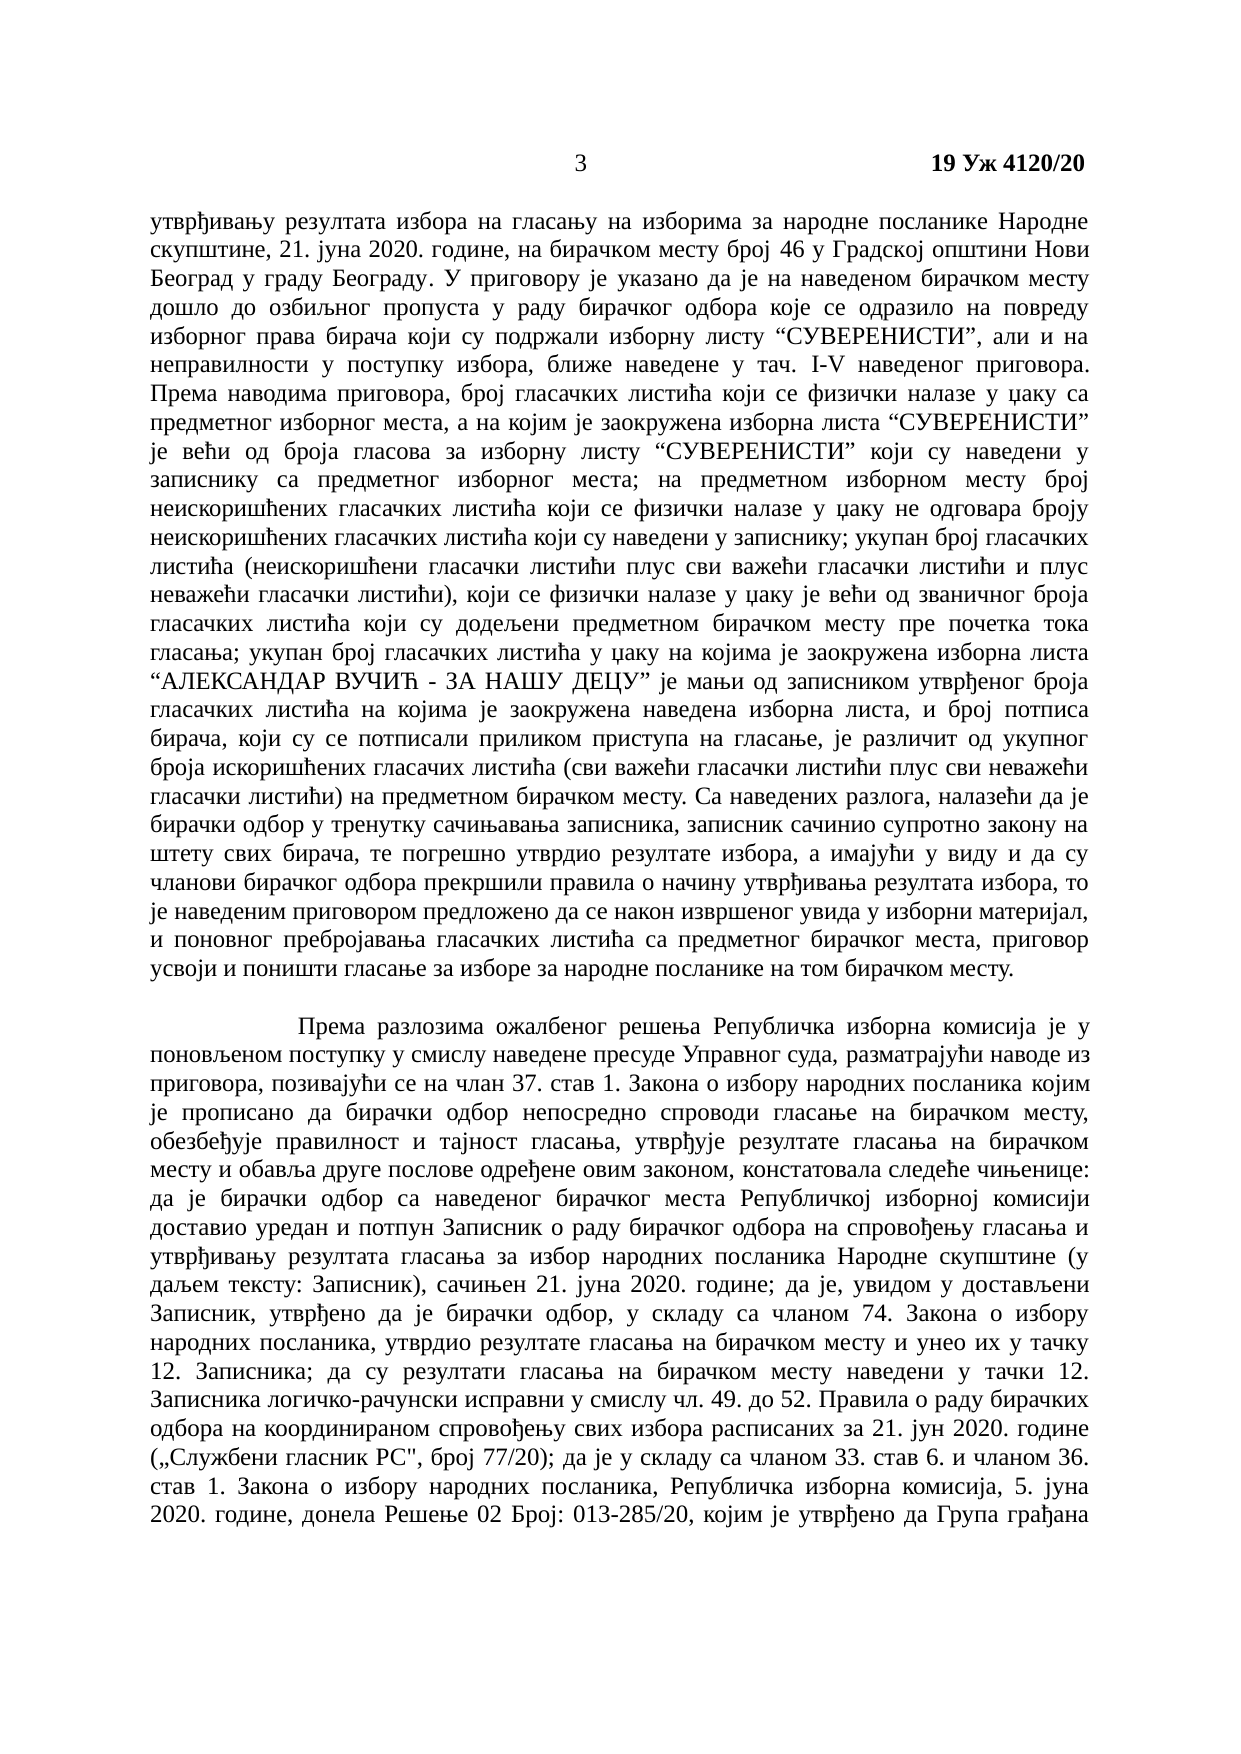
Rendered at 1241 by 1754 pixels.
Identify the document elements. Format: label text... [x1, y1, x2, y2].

text Према разлозима ожалбеног решења Републичка изборна комисија је у поновљеном поступку у смислу наведене пресуде Управног суда, разматрајући наводе из приговора, позивајући се на члан 37. став 1. Закона о избору народних посланика којим је прописано да бирачки одбор непосредно спроводи гласање на бирачком месту, обезбеђује правилност и тајност гласања, утврђује резултате гласања на бирачком месту и обавља друге послове одређене овим законом, констатовала следеће чињенице: да је бирачки одбор са наведеног бирачког места Републичкој изборној комисији доставио уредан и потпун Записник о раду бирачког одбора на спровођењу гласања и утврђивању резултата гласања за избор народних посланика Народне скупштине (у даљем тексту: Записник), сачињен 21. јуна 2020. године; да је, увидом у достављени Записник, утврђено да је бирачки одбор, у складу са чланом 74. Закона о избору народних посланика, утврдио резултате гласања на бирачком месту и унео их у тачку 12. Записника; да су резултати гласања на бирачком месту наведени у тачки 12. Записника логичко-рачунски исправни у смислу чл. 49. до 52. Правила о раду бирачких одбора на координираном спровођењу свих избора расписаних за 21. јун 2020. године („Службени гласник РС", број 77/20); да је у складу са чланом 33. став 6. и чланом 36. став 1. Закона о избору народних посланика, Републичка изборна комисија, 5. јуна 2020. године, донела Решење 02 Број: 013-285/20, којим је утврђено да Група грађана [150, 1011, 1090, 1528]
text утврђивању резултата избора на гласању на изборима за народне посланике Народне скупштине, 21. јуна 2020. године, на бирачком месту број 46 у Градској општини Нови Београд у граду Београду. У приговору је указано да је на наведеном бирачком месту дошло до озбиљног пропуста у раду бирачког одбора које се одразило на повреду изборног права бирача који су подржали изборну листу “СУВЕРЕНИСТИ”, али и на неправилности у поступку избора, ближе наведене у тач. I-V наведеног приговора. Према наводима приговора, број гласачких листића који се физички налазе у џаку са предметног изборног места, а на којим је заокружена изборна листа “СУВЕРЕНИСТИ” је већи од броја гласова за изборну листу “СУВЕРЕНИСТИ” који су наведени у записнику са предметног изборног места; на предметном изборном месту број неискоришћених гласачких листића који се физички налазе у џаку не одговара броју неискоришћених гласачких листића који су наведени у записнику; укупан број гласачких листића (неискоришћени гласачки листићи плус сви важећи гласачки листићи и плус неважећи гласачки листићи), који се физички налазе у џаку је већи од званичног броја гласачких листића који су додељени предметном бирачком месту пре почетка тока гласања; укупан број гласачких листића у џаку на којима је заокружена изборна листа “АЛЕКСАНДАР ВУЧИЋ - ЗА НАШУ ДЕЦУ” је мањи од записником утврђеног броја гласачких листића на којима је заокружена наведена изборна листа, и број потписа бирача, који су се потписали приликом приступа на гласање, је различит од укупног броја искоришћених гласачих листића (сви важећи гласачки листићи плус сви неважећи гласачки листићи) на предметном бирачком месту. Са наведених разлога, налазећи да је бирачки одбор у тренутку сачињавања записника, записник сачинио супротно закону на штету свих бирача, те погрешно утврдио резултате избора, а имајући у виду и да су чланови бирачког одбора прекршили правила о начину утврђивања резултата избора, то је наведеним приговором предложено да се након извршеног увида у изборни материјал, и поновног пребројавања гласачких листића са предметног бирачког места, приговор усвоји и поништи гласање за изборе за народне посланике на том бирачком месту. [150, 206, 1090, 982]
